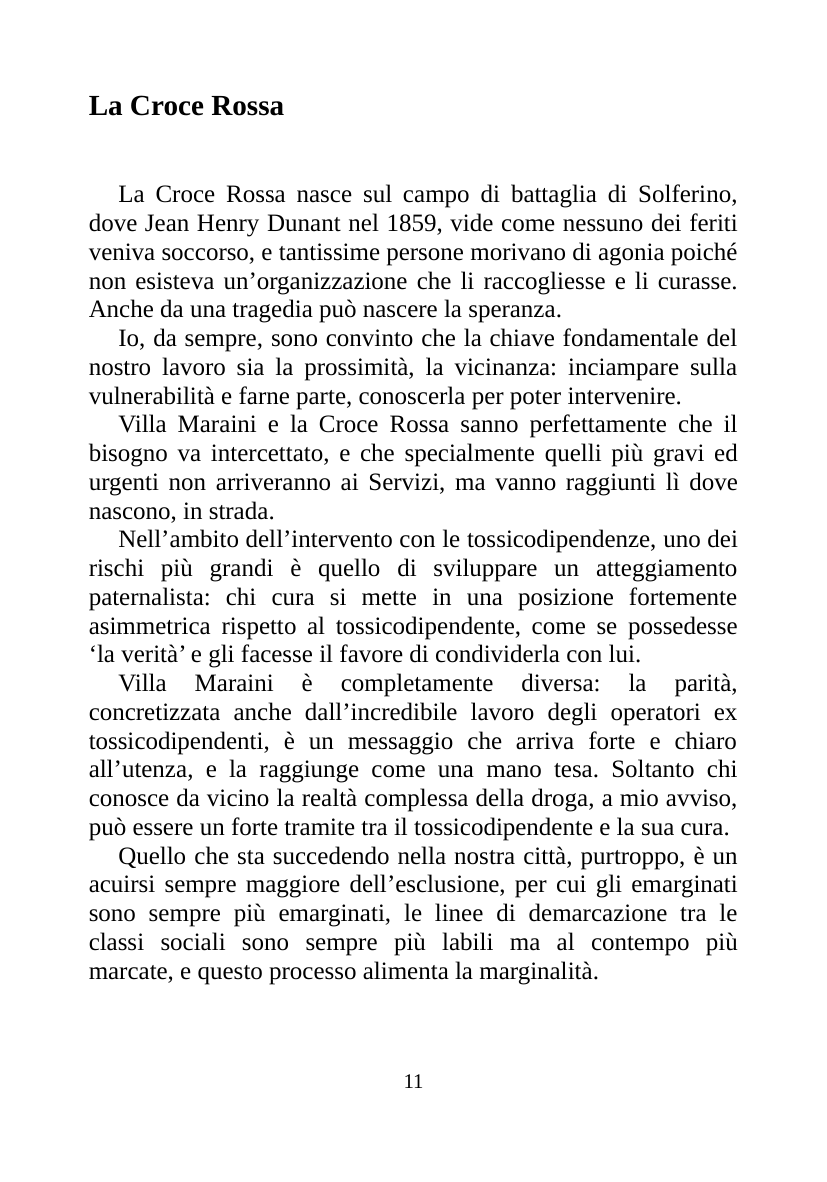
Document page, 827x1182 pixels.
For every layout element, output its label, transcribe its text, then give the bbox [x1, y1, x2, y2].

text La Croce Rossa nasce sul campo di battaglia di Solferino, dove Jean Henry Dunant nel 1859, vide come nessuno dei feriti veniva soccorso, e tantissime persone morivano di agonia poiché non esisteva un’organizzazione che li raccogliesse e li curasse. Anche da una tragedia può nascere la speranza. [88, 179, 738, 323]
subtitle La Croce Rossa [88, 88, 738, 122]
text Nell’ambito dell’intervento con le tossicodipendenze, uno dei rischi più grandi è quello di sviluppare un atteggiamento paternalista: chi cura si mette in una posizione fortemente asimmetrica rispetto al tossicodipendente, come se possedesse ‘la verità’ e gli facesse il favore di condividerla con lui. [88, 524, 738, 668]
text Quello che sta succedendo nella nostra città, purtroppo, è un acuirsi sempre maggiore dell’esclusione, per cui gli emarginati sono sempre più emarginati, le linee di demarcazione tra le classi sociali sono sempre più labili ma al contempo più marcate, e questo processo alimenta la marginalità. [88, 841, 738, 984]
text Villa Maraini è completamente diversa: la parità, concretizzata anche dall’incredibile lavoro degli operatori ex tossicodipendenti, è un messaggio che arriva forte e chiaro all’utenza, e la raggiunge come una mano tesa. Soltanto chi conosce da vicino la realtà complessa della droga, a mio avviso, può essere un forte tramite tra il tossicodipendente e la sua cura. [88, 668, 738, 841]
text Villa Maraini e la Croce Rossa sanno perfettamente che il bisogno va intercettato, e che specialmente quelli più gravi ed urgenti non arriveranno ai Servizi, ma vanno raggiunti lì dove nascono, in strada. [88, 409, 738, 524]
text Io, da sempre, sono convinto che la chiave fondamentale del nostro lavoro sia la prossimità, la vicinanza: inciampare sulla vulnerabilità e farne parte, conoscerla per poter intervenire. [88, 323, 738, 409]
